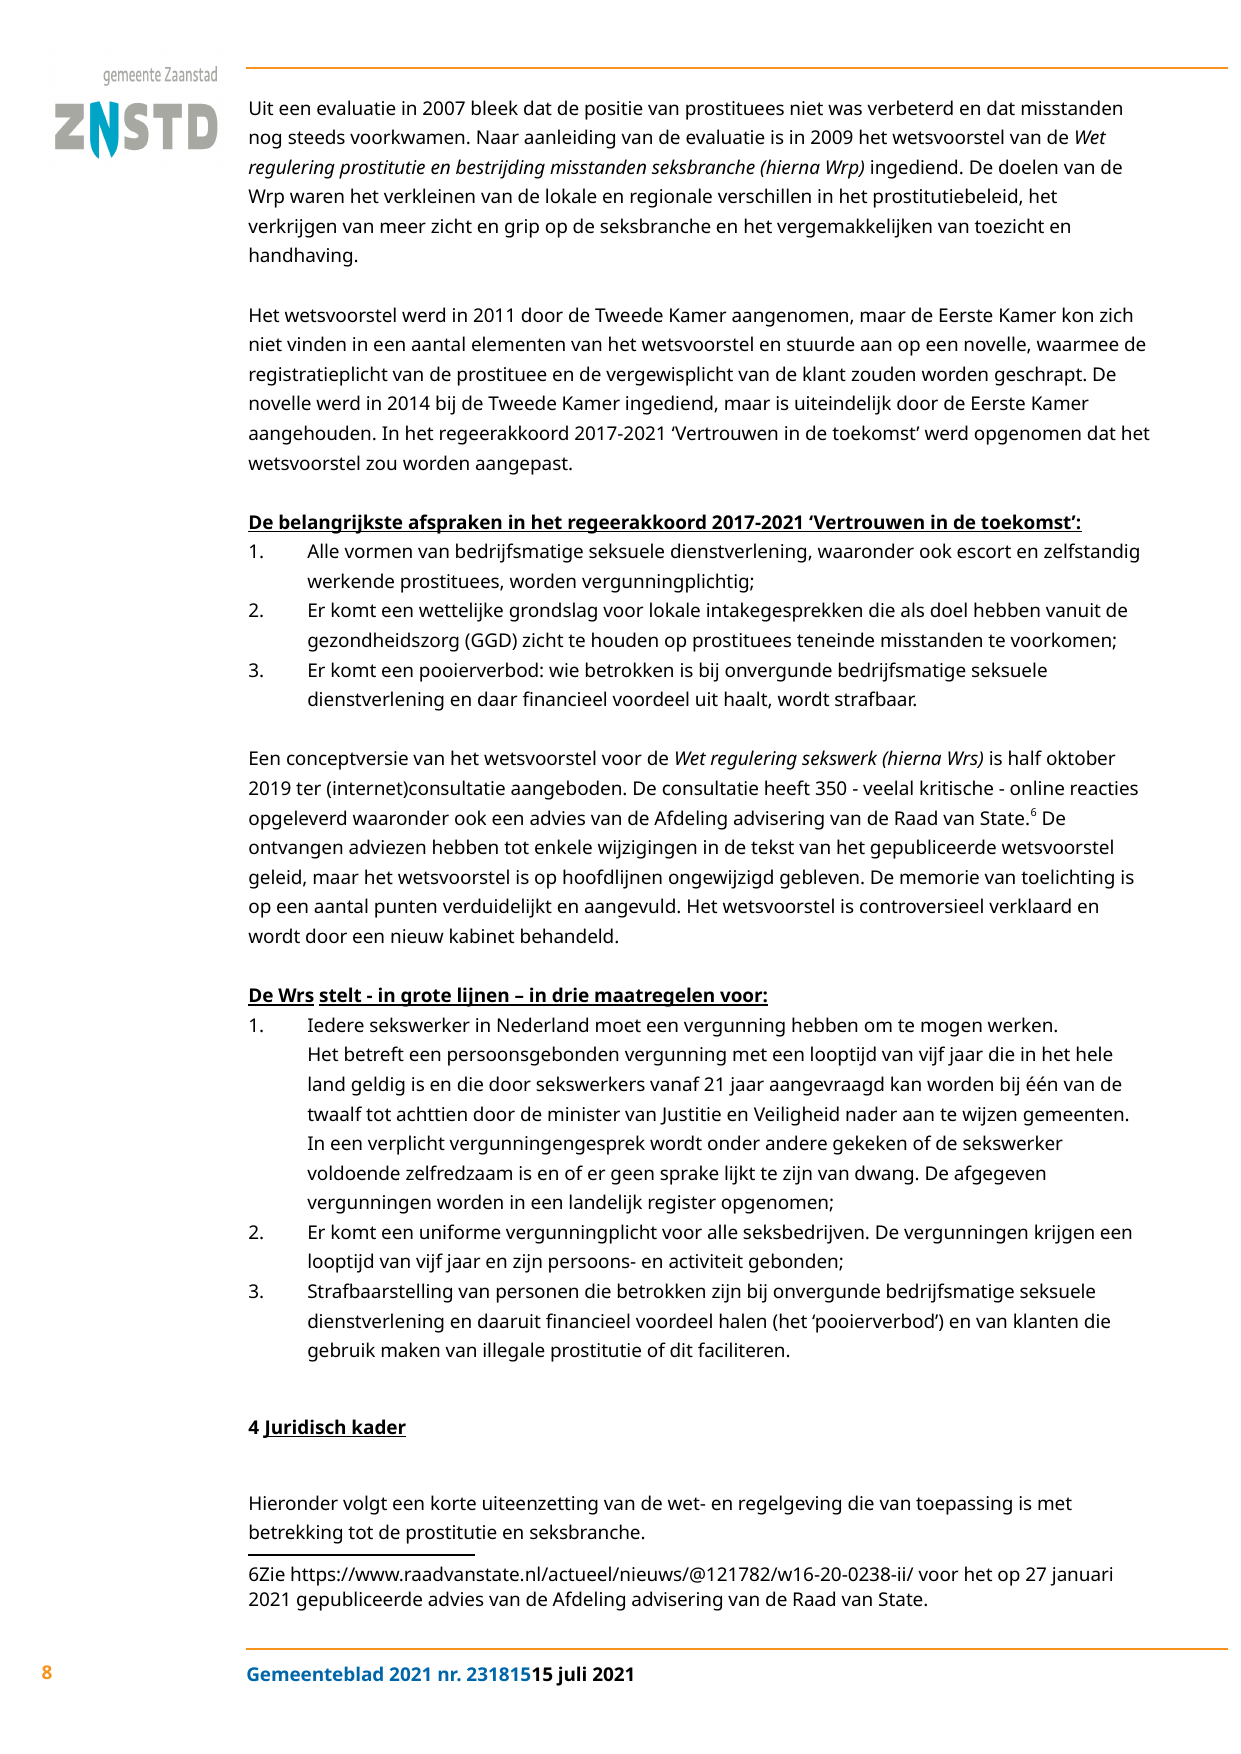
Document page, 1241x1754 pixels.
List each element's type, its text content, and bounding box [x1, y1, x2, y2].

list Er komt een pooierverbod: wie betrokken is bij onvergunde bedrijfsmatige seksuele dienstverlening en daar financieel voordeel uit haalt, wordt strafbaar. [248, 657, 1152, 712]
text Hieronder volgt een korte uiteenzetting van de wet- en regelgeving die van toepassing is met betrekking tot de prostitutie en seksbranche. [248, 1490, 1152, 1545]
list Er komt een wettelijke grondslag voor lokale intakegesprekken die als doel hebben vanuit de gezondheidszorg (GGD) zicht te houden op prostituees teneinde misstanden te voorkomen; [248, 598, 1152, 653]
text Zie https://www.raadvanstate.nl/actueel/nieuws/@121782/w16-20-0238-ii/ voor het op 27 januari 2021 gepubliceerde advies van de Afdeling advisering van de Raad van State. [248, 1561, 1152, 1612]
text 4 Juridisch kader [248, 1412, 1152, 1440]
picture [41, 47, 231, 172]
table_header De Wrs stelt - in grote lijnen – in drie maatregelen voor: Iedere sekswerker in Nederland moet een vergunning hebben om te mogen werken. Het betreft een persoonsgebonden vergunning met een looptijd van vijf jaar die in het hele land geldig is en die door sekswerkers vanaf 21 jaar aangevraagd kan worden bij één van de twaalf tot achttien door de minister van Justitie en Veiligheid nader aan te wijzen gemeenten. In een verplicht vergunningengesprek wordt onder andere gekeken of de sekswerker voldoende zelfredzaam is en of er geen sprake lijkt te zijn van dwang. De afgegeven vergunningen worden in een landelijk register opgenomen; Er komt een uniforme vergunningplicht voor alle seksbedrijven. De vergunningen krijgen een looptijd van vijf jaar en zijn persoons- en activiteit gebonden; Strafbaarstelling van personen die betrokken zijn bij onvergunde bedrijfsmatige seksuele dienstverlening en daaruit financieel voordeel halen (het ‘pooierverbod’) en van klanten die gebruik maken van illegale prostitutie of dit faciliteren. [248, 983, 1152, 1363]
text Uit een evaluatie in 2007 bleek dat de positie van prostituees niet was verbeterd en dat misstanden nog steeds voorkwamen. Naar aanleiding van de evaluatie is in 2009 het wetsvoorstel van de Wet regulering prostitutie en bestrijding misstanden seksbranche (hierna Wrp) ingediend. De doelen van de Wrp waren het verkleinen van de lokale en regionale verschillen in het prostitutiebeleid, het verkrijgen van meer zicht en grip op de seksbranche en het vergemakkelijken van toezicht en handhaving. [248, 95, 1152, 268]
text Het wetsvoorstel werd in 2011 door de Tweede Kamer aangenomen, maar de Eerste Kamer kon zich niet vinden in een aantal elementen van het wetsvoorstel en stuurde aan op een novelle, waarmee de registratieplicht van de prostituee en de vergewisplicht van de klant zouden worden geschrapt. De novelle werd in 2014 bij de Tweede Kamer ingediend, maar is uiteindelijk door de Eerste Kamer aangehouden. In het regeerakkoord 2017-2021 ‘Vertrouwen in de toekomst’ werd opgenomen dat het wetsvoorstel zou worden aangepast. [248, 302, 1152, 476]
list Alle vormen van bedrijfsmatige seksuele dienstverlening, waaronder ook escort en zelfstandig werkende prostituees, worden vergunningplichtig; [248, 538, 1152, 594]
text De belangrijkste afspraken in het regeerakkoord 2017-2021 ‘Vertrouwen in de toekomst’: [248, 509, 1152, 535]
text Een conceptversie van het wetsvoorstel voor de Wet regulering sekswerk (hierna Wrs) is half oktober 2019 ter (internet)consultatie aangeboden. De consultatie heeft 350 - veelal kritische - online reacties opgeleverd waaronder ook een advies van de Afdeling advisering van de Raad van State. De ontvangen adviezen hebben tot enkele wijzigingen in de tekst van het gepubliceerde wetsvoorstel geleid, maar het wetsvoorstel is op hoofdlijnen ongewijzigd gebleven. De memorie van toelichting is op een aantal punten verduidelijkt en aangevuld. Het wetsvoorstel is controversieel verklaard en wordt door een nieuw kabinet behandeld. [248, 746, 1152, 949]
